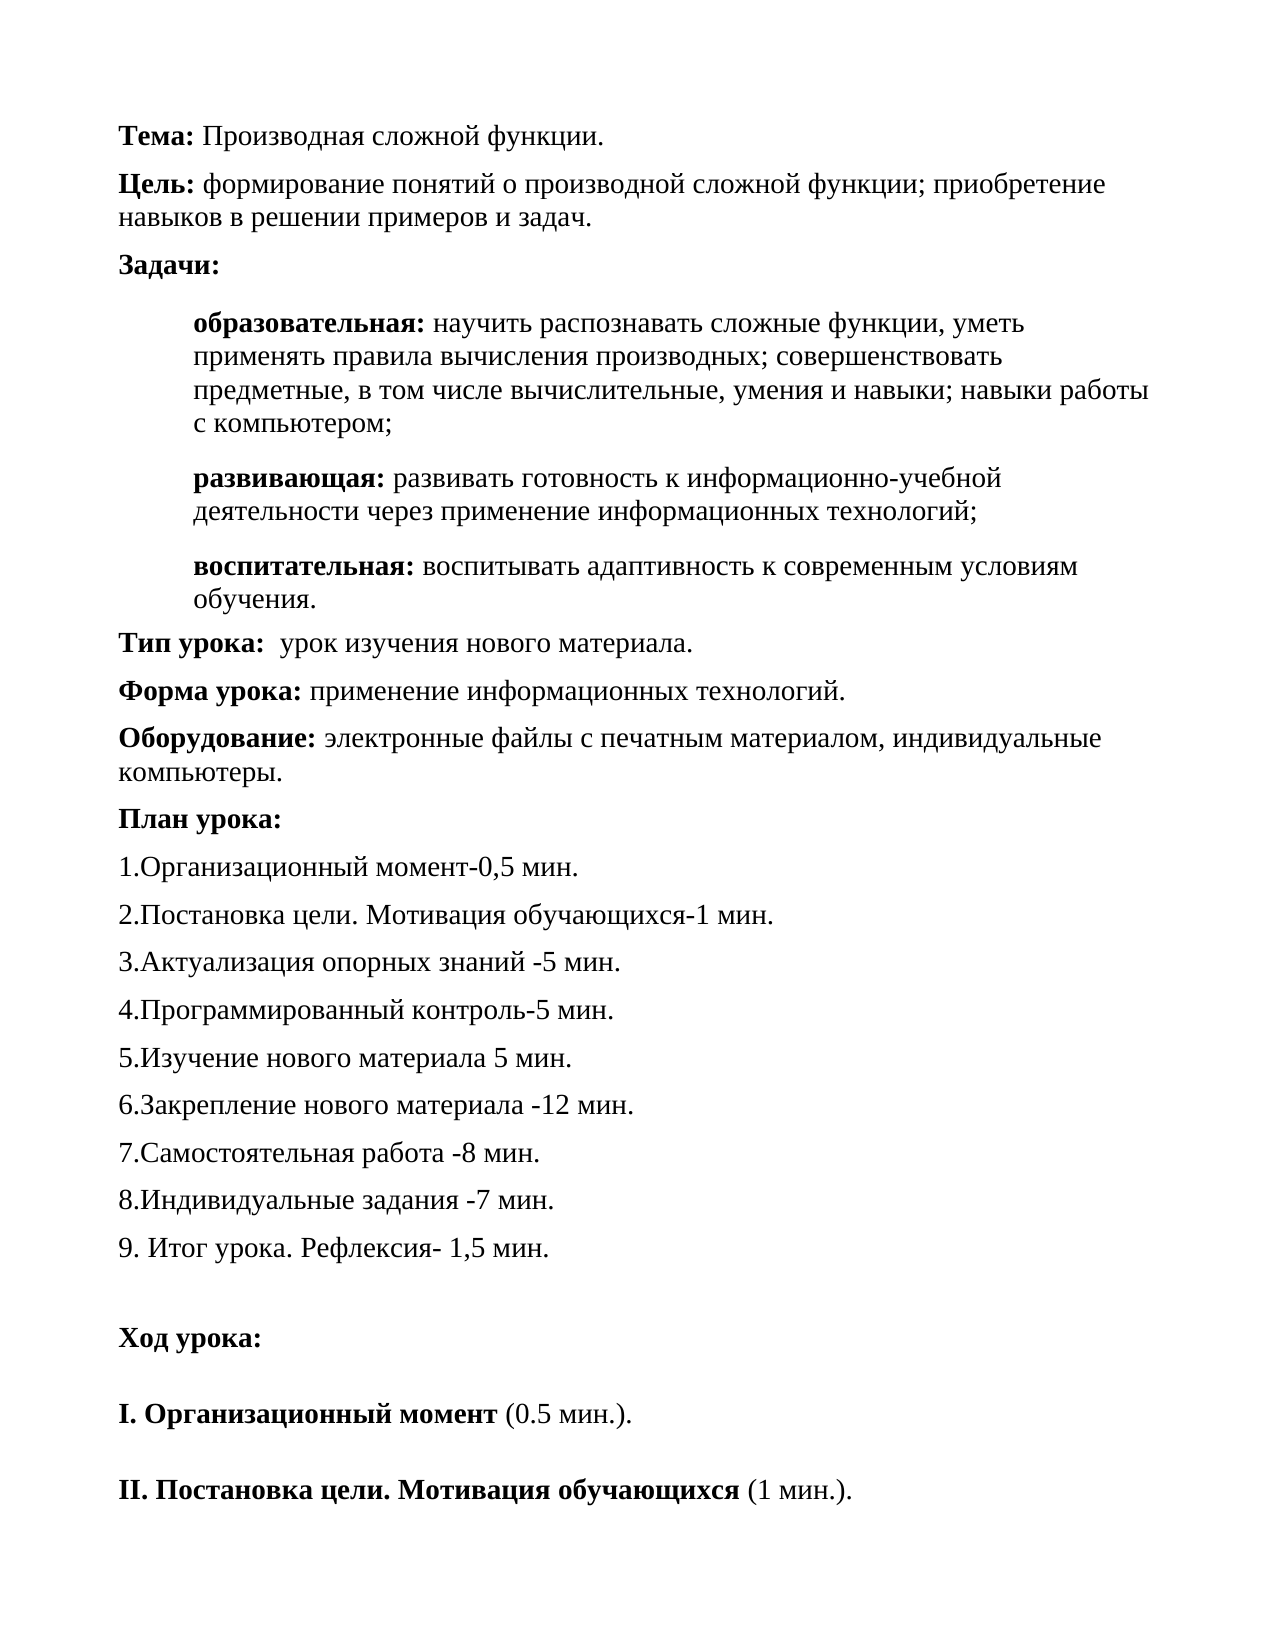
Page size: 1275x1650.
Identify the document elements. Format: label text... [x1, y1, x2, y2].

text II. Постановка цели. Мотивация обучающихся (1 мин.). [118, 1472, 1157, 1506]
text 1.Организационный момент-0,5 мин. [118, 849, 1157, 883]
text Тип урока: урок изучения нового материала. [118, 625, 1157, 659]
text I. Организационный момент (0.5 мин.). [118, 1396, 1157, 1430]
text План урока: [118, 802, 1157, 835]
text 9. Итог урока. Рефлексия- 1,5 мин. [118, 1230, 1157, 1264]
text Тема: Производная сложной функции. [118, 118, 1157, 152]
text Оборудование: электронные файлы с печатным материалом, индивидуальные компьютеры. [118, 721, 1157, 788]
text 5.Изучение нового материала 5 мин. [118, 1040, 1157, 1073]
text Форма урока: применение информационных технологий. [118, 673, 1157, 706]
list воспитательная: воспитывать адаптивность к современным условиям обучения. [156, 548, 1157, 615]
list развивающая: развивать готовность к информационно-учебной деятельности через применение информационных технологий; [156, 460, 1157, 527]
text 2.Постановка цели. Мотивация обучающихся-1 мин. [118, 897, 1157, 930]
text Задачи: [118, 247, 1157, 280]
text 8.Индивидуальные задания -7 мин. [118, 1182, 1157, 1216]
text Цель: формирование понятий о производной сложной функции; приобретение навыков в решении примеров и задач. [118, 166, 1157, 233]
text Ход урока: [118, 1321, 1157, 1354]
text 6.Закрепление нового материала -12 мин. [118, 1087, 1157, 1121]
list образовательная: научить распознавать сложные функции, уметь применять правила вычисления производных; совершенствовать предметные, в том числе вычислительные, умения и навыки; навыки работы с компьютером; [156, 305, 1157, 439]
text 4.Программированный контроль-5 мин. [118, 992, 1157, 1026]
text 7.Самостоятельная работа -8 мин. [118, 1135, 1157, 1168]
text 3.Актуализация опорных знаний -5 мин. [118, 944, 1157, 978]
